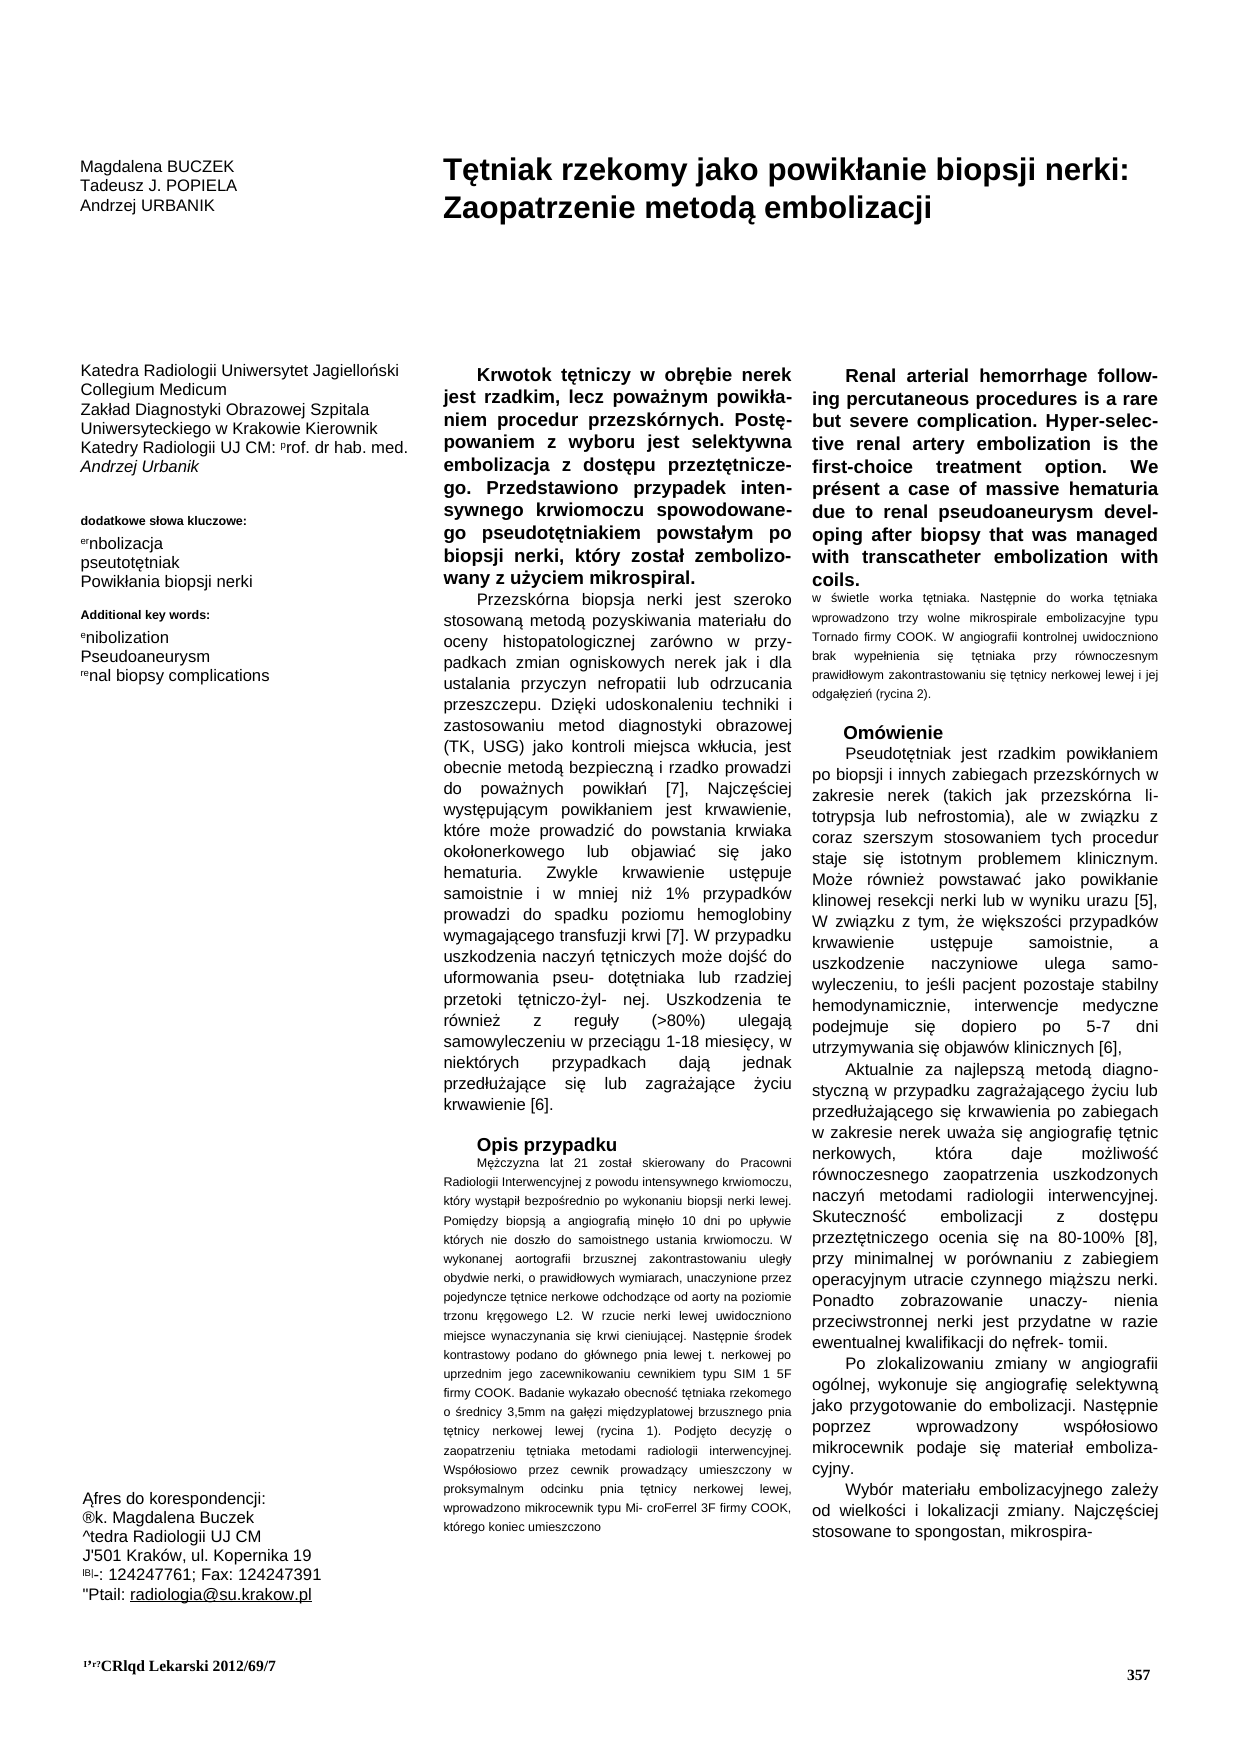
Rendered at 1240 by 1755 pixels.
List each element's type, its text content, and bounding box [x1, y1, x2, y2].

subtitle Opis przypadku [443, 1136, 792, 1156]
text enibolization [80, 627, 421, 647]
subtitle Tętniak rzekomy jako powikłanie biopsji nerki: Zaopatrzenie metodą embolizacji [443, 151, 1158, 225]
text ^tedra Radiologii UJ CM [82, 1527, 335, 1546]
text Mężczyzna lat 21 został skierowany do Pracowni Radiologii Interwencyjnej z powodu intensywnego krwio­moczu, który wystąpił bezpośrednio po wykonaniu biopsji nerki lewej. Pomiędzy biopsją a angiografią minęło 10 dni po upływie których nie doszło do samoistnego usta­nia krwiomoczu. W wykonanej aortografii brzusznej zakontrastowaniu uległy obydwie nerki, o prawidłowych wymiarach, unaczynione przez pojedyncze tętnice ner­kowe odchodzące od aorty na poziomie trzonu kręgo­wego L2. W rzucie nerki lewej uwidoczniono miejsce wynaczynania się krwi cieniującej. Następnie środek kontrastowy podano do głównego pnia lewej t. nerkowej po uprzednim jego zacewnikowaniu cewnikiem typu SIM 1 5F firmy COOK. Badanie wykazało obecność tętniaka rzekomego o średnicy 3,5mm na gałęzi międzyplatowej brzusznego pnia tętnicy nerkowej lewej (rycina 1). Pod­jęto decyzję o zaopatrzeniu tętniaka metodami radiolo­gii interwencyjnej. Współosiowo przez cewnik prowa­dzący umieszczony w proksymalnym odcinku pnia tętni­cy nerkowej lewej, wprowadzono mikrocewnik typu Mi- croFerrel 3F firmy COOK, którego koniec umieszczono [443, 1156, 792, 1534]
text ®k. Magdalena Buczek [82, 1508, 335, 1527]
text Pseudotętniak jest rzadkim powikłaniem po biopsji i innych zabiegach przezskórnych w zakresie nerek (takich jak przezskórna li­totrypsja lub nefrostomia), ale w związku z coraz szerszym stosowaniem tych proce­dur staje się istotnym problemem klinicz­nym. Może również powstawać jako powi­kłanie klinowej resekcji nerki lub w wyniku urazu [5], W związku z tym, że większości przypadków krwawienie ustępuje samoist­nie, a uszkodzenie naczyniowe ulega samo­wyleczeniu, to jeśli pacjent pozostaje sta­bilny hemodynamicznie, interwencje me­dyczne podejmuje się dopiero po 5-7 dni utrzymywania się objawów klinicznych [6], [812, 744, 1158, 1057]
text Ąfres do korespondencji: [82, 1488, 335, 1508]
text Katedra Radiologii Uniwersytet Jagielloński Collegium Medicum [80, 361, 421, 399]
text Aktualnie za najlepszą metodą diagno­styczną w przypadku zagrażającego życiu lub przedłużającego się krwawienia po za­biegach w zakresie nerek uważa się angio­grafię tętnic nerkowych, która daje możli­wość równoczesnego zaopatrzenia uszko­dzonych naczyń metodami radiologii inter­wencyjnej. Skuteczność embolizacji z dostę­pu przeztętniczego ocenia się na 80-100% [8], przy minimalnej w porównaniu z zabie­giem operacyjnym utracie czynnego miąż­szu nerki. Ponadto zobrazowanie unaczy- nienia przeciwstronnej nerki jest przydatne w razie ewentualnej kwalifikacji do nęfrek- tomii. [812, 1059, 1158, 1352]
text w świetle worka tętniaka. Następnie do worka tętniaka wprowadzono trzy wolne mikrospirale embolizacyjne typu Tornado firmy COOK. W angiografii kontrolnej uwidocz­niono brak wypełnienia się tętniaka przy równoczesnym prawidłowym zakontrastowaniu się tętnicy nerkowej le­wej i jej odgałęzień (rycina 2). [812, 591, 1158, 701]
text Pseudoaneurysm [80, 647, 421, 666]
text Powikłania biopsji nerki [80, 572, 421, 591]
text Additional key words: [80, 608, 421, 622]
text Po zlokalizowaniu zmiany w angiografii ogólnej, wykonuje się angiografię selektyw­ną jako przygotowanie do embolizacji. Na­stępnie poprzez wprowadzony współosiowo mikrocewnik podaje się materiał emboliza- cyjny. [812, 1354, 1158, 1478]
text renal biopsy complications [80, 666, 421, 685]
text Magdalena BUCZEK [80, 157, 242, 176]
text Przezskórna biopsja nerki jest szeroko stosowaną metodą pozyskiwania materiału do oceny histopatologicznej zarówno w przy­padkach zmian ogniskowych nerek jak i dla ustalania przyczyn nefropatii lub odrzuca­nia przeszczepu. Dzięki udoskonaleniu tech­niki i zastosowaniu metod diagnostyki ob­razowej (TK, USG) jako kontroli miejsca wkłucia, jest obecnie metodą bezpieczną i rzadko prowadzi do poważnych powikłań [7], Najczęściej występującym powikłaniem jest krwawienie, które może prowadzić do powstania krwiaka okołonerkowego lub ob­jawiać się jako hematuria. Zwykle krwawie­nie ustępuje samoistnie i w mniej niż 1% przypadków prowadzi do spadku poziomu hemoglobiny wymagającego transfuzji krwi [7]. W przypadku uszkodzenia naczyń tęt­niczych może dojść do uformowania pseu- dotętniaka lub rzadziej przetoki tętniczo-żyl- nej. Uszkodzenia te również z reguły (>80%) ulegają samowyleczeniu w przeciągu 1-18 miesięcy, w niektórych przypadkach dają jednak przedłużające się lub zagrażające życiu krwawienie [6]. [443, 589, 792, 1114]
subtitle Omówienie [812, 723, 1158, 744]
text Krwotok tętniczy w obrębie nerek jest rzadkim, lecz poważnym powikła­niem procedur przezskórnych. Postę­powaniem z wyboru jest selektywna embolizacja z dostępu przeztętnicze- go. Przedstawiono przypadek inten­sywnego krwiomoczu spowodowane­go pseudotętniakiem powstałym po biopsji nerki, który został zembolizo- wany z użyciem mikrospiral. [443, 363, 792, 588]
text dodatkowe słowa kluczowe: [80, 513, 421, 528]
text Renal arterial hemorrhage follow- ing percutaneous procedures is a rare but severe complication. Hyper-selec- tive renal artery embolization is the first-choice treatment option. We présent a case of massive hematuria due to renal pseudoaneurysm devel- oping after biopsy that was managed with transcatheter embolization with coils. [812, 365, 1158, 590]
text ernbolizacja [80, 533, 421, 553]
text Wybór materiału embolizacyjnego zale­ży od wielkości i lokalizacji zmiany. Najczę­ściej stosowane to spongostan, mikrospira- [812, 1480, 1158, 1541]
text I’r?CRlqd Lekarski 2012/69/7 [83, 1657, 334, 1675]
text pseutotętniak [80, 553, 421, 572]
text Zakład Diagnostyki Obrazowej Szpitala Uniwersyteckiego w Krakowie Kierownik Katedry Radiologii UJ CM: prof. dr hab. med. Andrzej Urbanik [80, 399, 421, 476]
text Tadeusz J. POPIELA [80, 176, 242, 195]
text 357 [1127, 1666, 1157, 1683]
text Andrzej URBANIK [80, 195, 242, 214]
text J'501 Kraków, ul. Kopernika 19 lB|-: 124247761; Fax: 124247391 "Ptail: radiologia@su.krakow.pl [82, 1546, 335, 1603]
